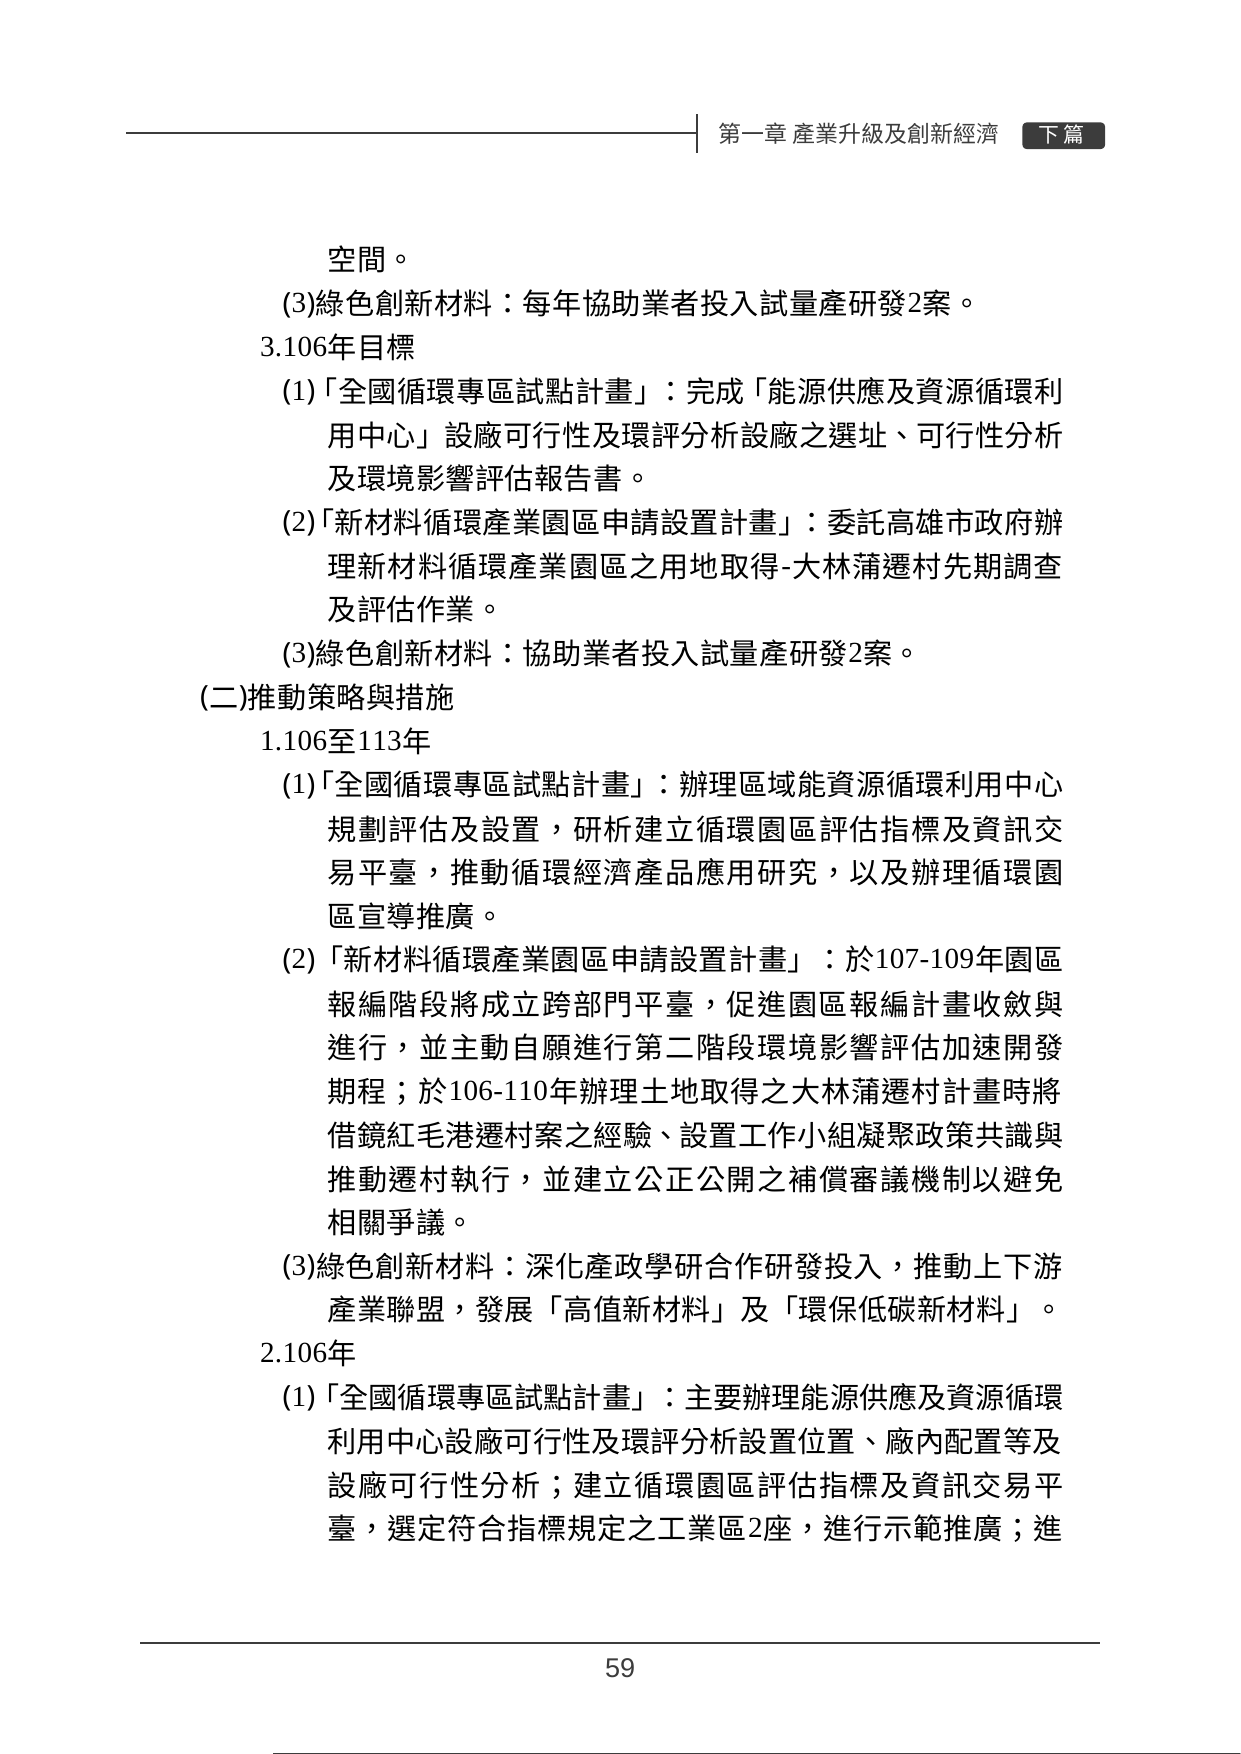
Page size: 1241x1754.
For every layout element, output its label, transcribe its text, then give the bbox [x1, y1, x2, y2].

subtitle (3)綠色創新材料：每年協助業者投入試量產研發2案。 [282, 280, 1063, 324]
subtitle (1)「全國循環專區試點計畫」：完成「能源供應及資源循環利用中心」設廠可行性及環評分析設廠之選址、可行性分析及環境影響評估報告書。 [282, 367, 1063, 499]
subtitle 3.106年目標 [260, 324, 1063, 367]
subtitle 2.106年 [260, 1330, 1063, 1374]
subtitle 空間。 [282, 236, 1063, 280]
subtitle (2)「新材料循環產業園區申請設置計畫」：於107-109年園區報編階段將成立跨部門平臺，促進園區報編計畫收斂與進行，並主動自願進行第二階段環境影響評估加速開發期程；於106-110年辦理土地取得之大林蒲遷村計畫時將借鏡紅毛港遷村案之經驗、設置工作小組凝聚政策共識與推動遷村執行，並建立公正公開之補償審議機制以避免相關爭議。 [282, 936, 1063, 1242]
subtitle (1)「全國循環專區試點計畫」：辦理區域能資源循環利用中心規劃評估及設置，研析建立循環園區評估指標及資訊交易平臺，推動循環經濟產品應用研究，以及辦理循環園區宣導推廣。 [282, 761, 1063, 936]
subtitle (2)「新材料循環產業園區申請設置計畫」：委託高雄市政府辦理新材料循環產業園區之用地取得-大林蒲遷村先期調查及評估作業。 [282, 499, 1063, 630]
subtitle (3)綠色創新材料：協助業者投入試量產研發2案。 [282, 630, 1063, 674]
subtitle (二)推動策略與措施 [200, 674, 1063, 717]
subtitle (1)「全國循環專區試點計畫」：主要辦理能源供應及資源循環利用中心設廠可行性及環評分析設置位置、廠內配置等及設廠可行性分析；建立循環園區評估指標及資訊交易平臺，選定符合指標規定之工業區2座，進行示範推廣；進 [282, 1374, 1063, 1549]
subtitle (3)綠色創新材料：深化產政學研合作研發投入，推動上下游產業聯盟，發展「高值新材料」及「環保低碳新材料」。 [282, 1242, 1063, 1330]
subtitle 1.106至113年 [260, 717, 1063, 761]
